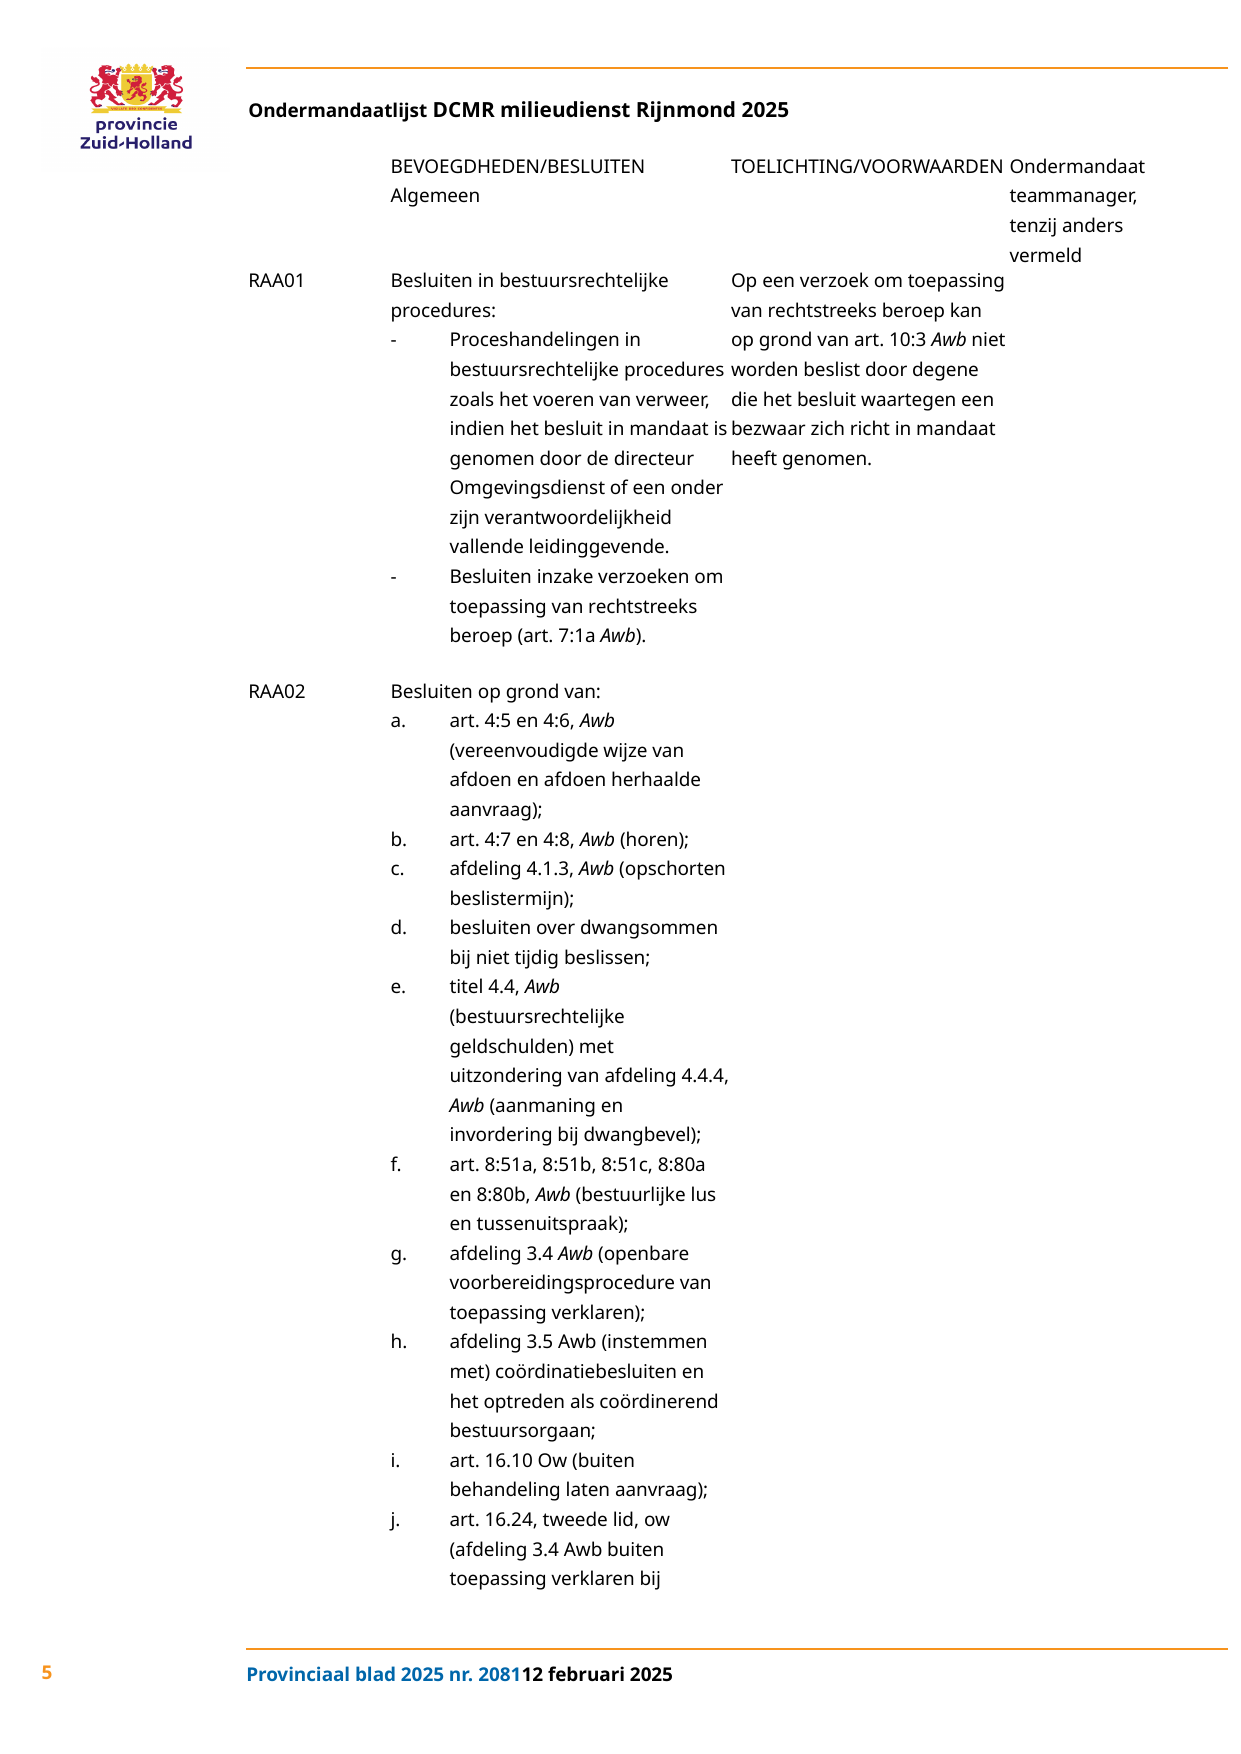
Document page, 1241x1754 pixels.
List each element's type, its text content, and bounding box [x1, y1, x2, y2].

table_cell [1009, 678, 1152, 1591]
table_cell [1009, 268, 1152, 678]
table_cell RAA02 [248, 678, 390, 1591]
table_cell RAA01 [248, 268, 390, 678]
table_cell Besluiten op grond van: art. 4:5 en 4:6, Awb (vereenvoudigde wijze van afdoen en afdoen herhaalde aanvraag); art. 4:7 en 4:8, Awb (horen); afdeling 4.1.3, Awb (opschorten beslistermijn); besluiten over dwangsommen bij niet tijdig beslissen; titel 4.4, Awb (bestuursrechtelijke geldschulden) met uitzondering van afdeling 4.4.4, Awb (aanmaning en invordering bij dwangbevel); art. 8:51a, 8:51b, 8:51c, 8:80a en 8:80b, Awb (bestuurlijke lus en tussenuitspraak); afdeling 3.4 Awb (openbare voorbereidingsprocedure van toepassing verklaren); afdeling 3.5 Awb (instemmen met) coördinatiebesluiten en het optreden als coördinerend bestuursorgaan; art. 16.10 Ow (buiten behandeling laten aanvraag); art. 16.24, tweede lid, ow (afdeling 3.4 Awb buiten toepassing verklaren bij [390, 678, 731, 1591]
table_header Ondermandaat teammanager, tenzij anders vermeld [1009, 153, 1152, 267]
table_header BEVOEGDHEDEN/BESLUITEN Algemeen [390, 153, 731, 267]
table_header TOELICHTING/VOORWAARDEN [731, 153, 1009, 267]
table_cell [731, 678, 1009, 1591]
table_cell Op een verzoek om toepassing van rechtstreeks beroep kan op grond van art. 10:3 Awb niet worden beslist door degene die het besluit waartegen een bezwaar zich richt in mandaat heeft genomen. [731, 268, 1009, 678]
table_header [248, 153, 390, 267]
picture [41, 47, 231, 172]
text Ondermandaatlijst DCMR milieudienst Rijnmond 2025 [248, 95, 1152, 123]
table_cell Besluiten in bestuursrechtelijke procedures: Proceshandelingen in bestuursrechtelijke procedures zoals het voeren van verweer, indien het besluit in mandaat is genomen door de directeur Omgevingsdienst of een onder zijn verantwoordelijkheid vallende leidinggevende. Besluiten inzake verzoeken om toepassing van rechtstreeks beroep (art. 7:1a Awb). [390, 268, 731, 678]
